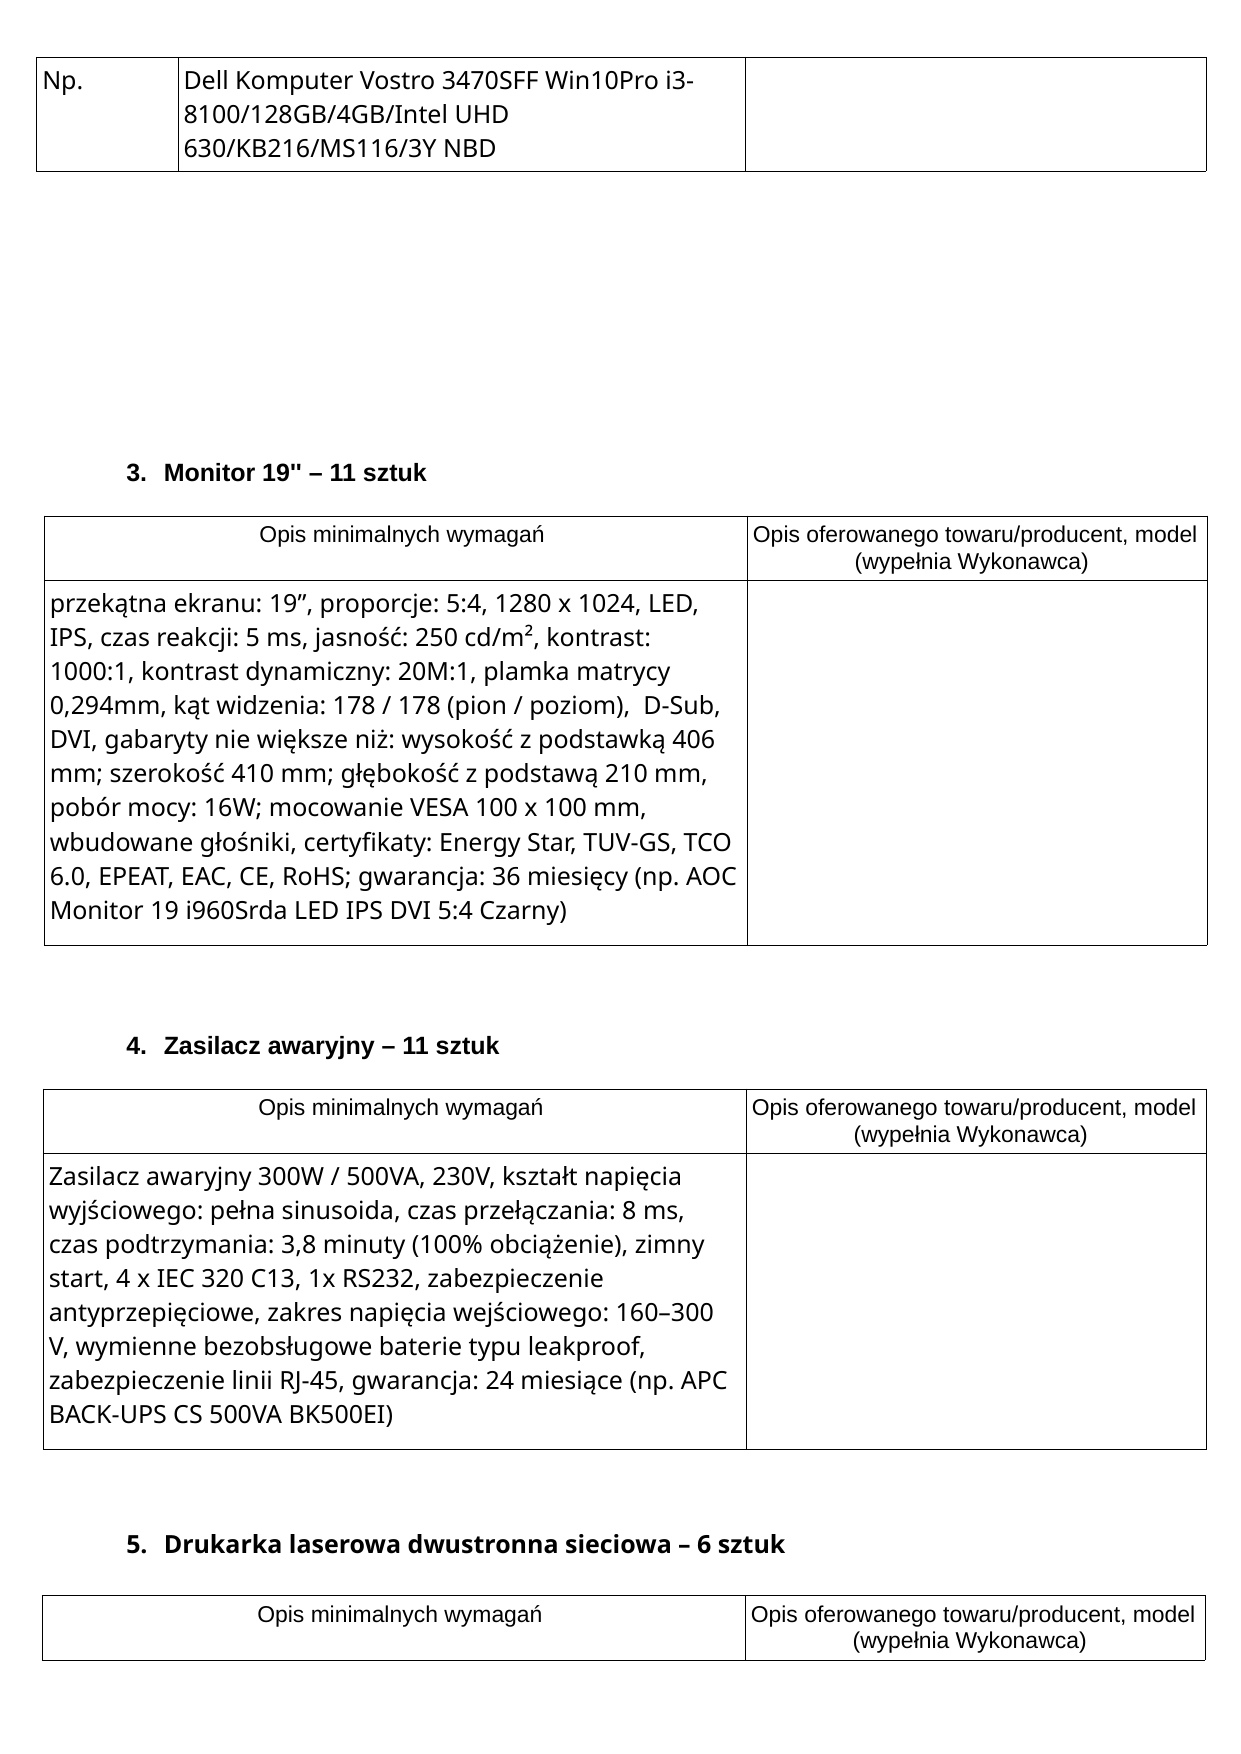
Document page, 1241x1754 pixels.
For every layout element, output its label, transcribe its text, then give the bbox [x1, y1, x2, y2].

table_cell Np. [37, 58, 178, 171]
table_cell [748, 581, 1207, 944]
list Zasilacz awaryjny – 11 sztuk [126, 1031, 1152, 1060]
table_header Opis minimalnych wymagań [44, 1090, 746, 1153]
table_cell [746, 58, 1206, 171]
table_header Opis minimalnych wymagań [45, 517, 747, 580]
table_cell Dell Komputer Vostro 3470SFF Win10Pro i3-8100/128GB/4GB/Intel UHD 630/KB216/MS116/3Y NBD [179, 58, 745, 171]
table_cell Zasilacz awaryjny 300W / 500VA, 230V, kształt napięcia wyjściowego: pełna sinusoida, czas przełączania: 8 ms, czas podtrzymania: 3,8 minuty (100% obciążenie), zimny start, 4 x IEC 320 C13, 1x RS232, zabezpieczenie antyprzepięciowe, zakres napięcia wejściowego: 160–300 V, wymienne bezobsługowe baterie typu leakproof, zabezpieczenie linii RJ-45, gwarancja: 24 miesiące (np. APC BACK-UPS CS 500VA BK500EI) [44, 1154, 746, 1449]
table_header Opis oferowanego towaru/producent, model (wypełnia Wykonawca) [747, 1090, 1206, 1153]
list Drukarka laserowa dwustronna sieciowa – 6 sztuk [126, 1527, 1152, 1561]
table_header Opis minimalnych wymagań [43, 1596, 745, 1659]
list Monitor 19'' – 11 sztuk [126, 458, 1152, 487]
table_cell [747, 1154, 1206, 1449]
table_cell przekątna ekranu: 19”, proporcje: 5:4, 1280 x 1024, LED, IPS, czas reakcji: 5 ms, jasność: 250 cd/m², kontrast: 1000:1, kontrast dynamiczny: 20M:1, plamka matrycy 0,294mm, kąt widzenia: 178 / 178 (pion / poziom), D-Sub, DVI, gabaryty nie większe niż: wysokość z podstawką 406 mm; szerokość 410 mm; głębokość z podstawą 210 mm, pobór mocy: 16W; mocowanie VESA 100 x 100 mm, wbudowane głośniki, certyfikaty: Energy Star, TUV-GS, TCO 6.0, EPEAT, EAC, CE, RoHS; gwarancja: 36 miesięcy (np. AOC Monitor 19 i960Srda LED IPS DVI 5:4 Czarny) [45, 581, 747, 944]
table_header Opis oferowanego towaru/producent, model (wypełnia Wykonawca) [748, 517, 1207, 580]
table_header Opis oferowanego towaru/producent, model (wypełnia Wykonawca) [746, 1596, 1205, 1659]
